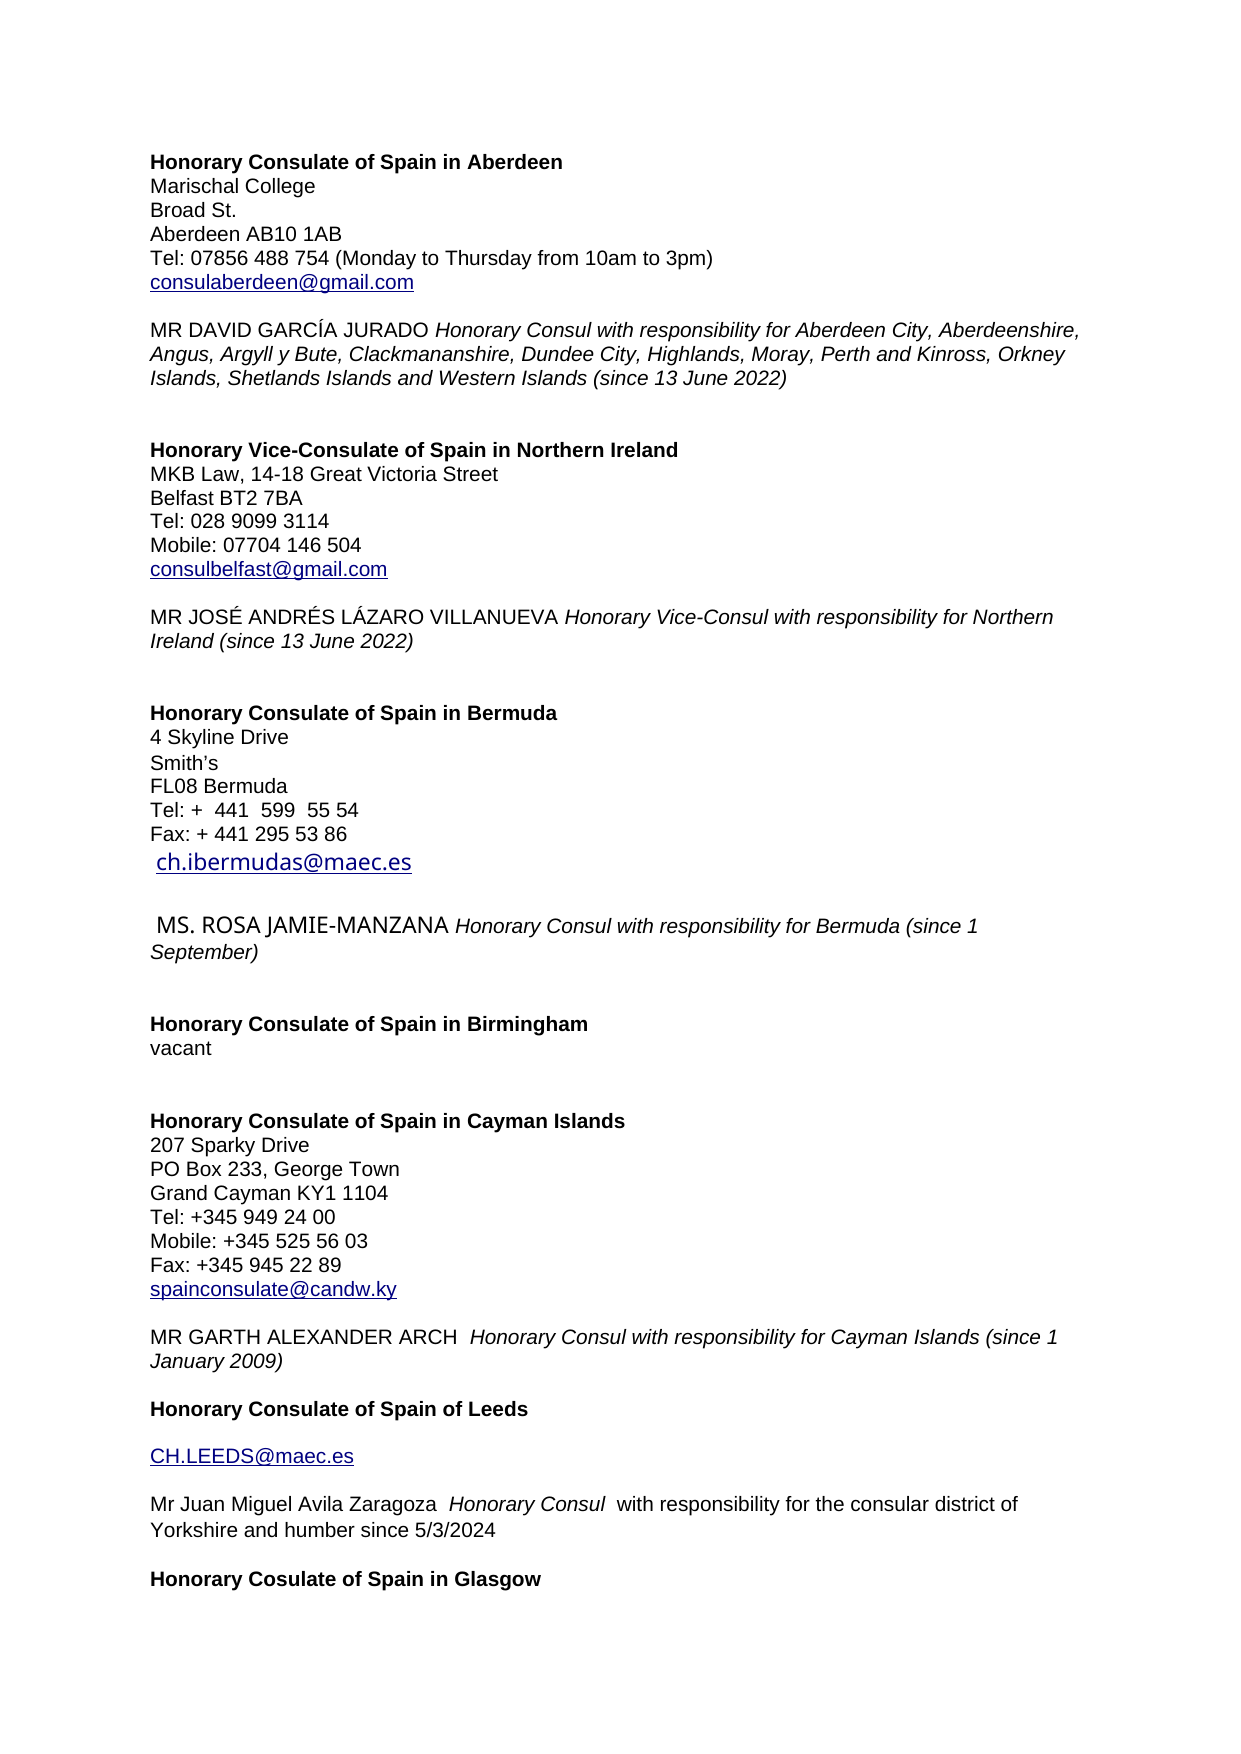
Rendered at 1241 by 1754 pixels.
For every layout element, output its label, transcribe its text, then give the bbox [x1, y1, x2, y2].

text 4 Skyline Drive [150, 725, 1090, 749]
text Aberdeen AB10 1AB [150, 222, 1090, 246]
text MS. ROSA JAMIE-MANZANA Honorary Consul with responsibility for Bermuda (since 1 September) [150, 909, 1090, 964]
text Honorary Consulate of Spain in Aberdeen [150, 150, 1090, 174]
text CH.LEEDS@maec.es [150, 1444, 1090, 1468]
text Honorary Consulate of Spain of Leeds [150, 1396, 1090, 1420]
text Honorary Consulate of Spain in Bermuda [150, 701, 1090, 725]
text PO Box 233, George Town [150, 1157, 1090, 1181]
text Tel: 028 9099 3114 [150, 509, 1090, 533]
text Smith’s [150, 750, 1090, 774]
text MR DAVID GARCÍA JURADO Honorary Consul with responsibility for Aberdeen City, Aberdeenshire, Angus, Argyll y Bute, Clackmananshire, Dundee City, Highlands, Moray, Perth and Kinross, Orkney Islands, Shetlands Islands and Western Islands (since 13 June 2022) [150, 318, 1090, 389]
text Broad St. [150, 198, 1090, 222]
text Honorary Consulate of Spain in Cayman Islands [150, 1109, 1090, 1133]
text spainconsulate@candw.ky [150, 1277, 1090, 1301]
text Fax: + 441 295 53 86 [150, 822, 1090, 846]
text consulbelfast@gmail.com [150, 557, 1090, 581]
text Mobile: +345 525 56 03 [150, 1229, 1090, 1253]
text 207 Sparky Drive [150, 1133, 1090, 1157]
text Honorary Cosulate of Spain in Glasgow [150, 1567, 1090, 1591]
text Tel: +345 949 24 00 [150, 1205, 1090, 1229]
text Tel: + 441 599 55 54 [150, 798, 1090, 822]
text Grand Cayman KY1 1104 [150, 1181, 1090, 1205]
text Honorary Consulate of Spain in Birmingham [150, 1012, 1090, 1036]
text FL08 Bermuda [150, 774, 1090, 798]
text Belfast BT2 7BA [150, 485, 1090, 509]
text vacant [150, 1036, 1090, 1060]
text ch.ibermudas@maec.es [150, 846, 1090, 877]
text Mobile: 07704 146 504 [150, 533, 1090, 557]
text Marischal College [150, 174, 1090, 198]
text Tel: 07856 488 754 (Monday to Thursday from 10am to 3pm) [150, 246, 1090, 270]
text MR GARTH ALEXANDER ARCH Honorary Consul with responsibility for Cayman Islands (since 1 January 2009) [150, 1324, 1090, 1372]
text MR JOSÉ ANDRÉS LÁZARO VILLANUEVA Honorary Vice-Consul with responsibility for Northern Ireland (since 13 June 2022) [150, 605, 1090, 653]
text MKB Law, 14-18 Great Victoria Street [150, 461, 1090, 485]
text Mr Juan Miguel Avila Zaragoza Honorary Consul with responsibility for the consular district of Yorkshire and humber since 5/3/2024 [150, 1492, 1090, 1542]
text consulaberdeen@gmail.com [150, 270, 1090, 294]
text Honorary Vice-Consulate of Spain in Northern Ireland [150, 437, 1090, 461]
text Fax: +345 945 22 89 [150, 1253, 1090, 1277]
